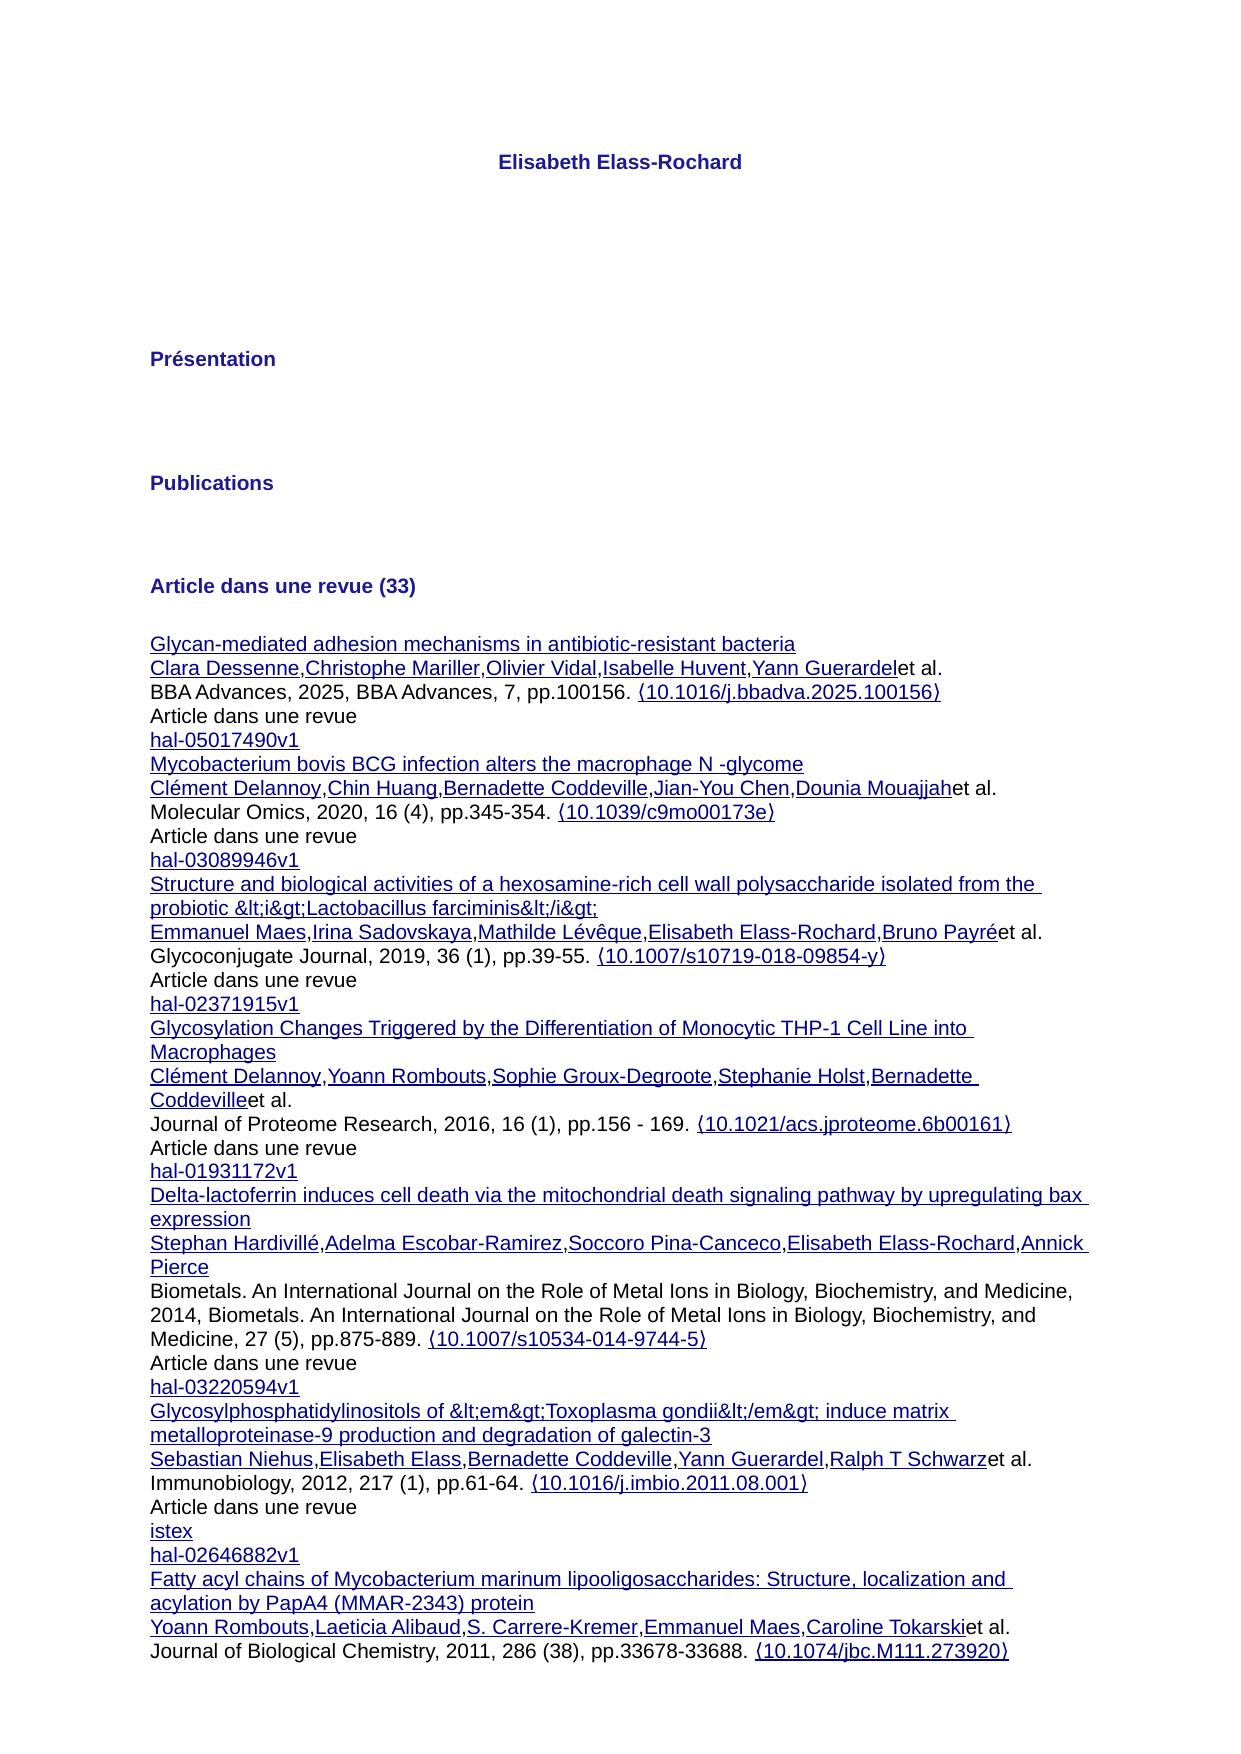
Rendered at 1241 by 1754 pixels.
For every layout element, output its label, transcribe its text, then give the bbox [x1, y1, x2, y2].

table_cell Fatty acyl chains of Mycobacterium marinum lipooligosaccharides: Structure, localization and acylation by PapA4 (MMAR-2343) protein Yoann Rombouts,Laeticia Alibaud,S. Carrere-Kremer,Emmanuel Maes,Caroline Tokarskiet al. Journal of Biological Chemistry, 2011, 286 (38), pp.33678-33688. ⟨10.1074/jbc.M111.273920⟩ [150, 1567, 1090, 1662]
table_cell Delta-lactoferrin induces cell death via the mitochondrial death signaling pathway by upregulating bax expression Stephan Hardivillé,Adelma Escobar-Ramirez,Soccoro Pina-Canceco,Elisabeth Elass-Rochard,Annick Pierce Biometals. An International Journal on the Role of Metal Ions in Biology, Biochemistry, and Medicine, 2014, Biometals. An International Journal on the Role of Metal Ions in Biology, Biochemistry, and Medicine, 27 (5), pp.875-889. ⟨10.1007/s10534-014-9744-5⟩ Article dans une revue hal-03220594v1 [150, 1183, 1090, 1399]
table_cell Mycobacterium bovis BCG infection alters the macrophage N -glycome Clément Delannoy,Chin Huang,Bernadette Coddeville,Jian-You Chen,Dounia Mouajjahet al. Molecular Omics, 2020, 16 (4), pp.345-354. ⟨10.1039/c9mo00173e⟩ Article dans une revue hal-03089946v1 [150, 752, 1090, 872]
subtitle Elisabeth Elass-Rochard [150, 150, 1090, 174]
table_cell Glycosylphosphatidylinositols of &lt;em&gt;Toxoplasma gondii&lt;/em&gt; induce matrix metalloproteinase-9 production and degradation of galectin-3 Sebastian Niehus,Elisabeth Elass,Bernadette Coddeville,Yann Guerardel,Ralph T Schwarzet al. Immunobiology, 2012, 217 (1), pp.61-64. ⟨10.1016/j.imbio.2011.08.001⟩ Article dans une revue istex hal-02646882v1 [150, 1399, 1090, 1567]
subtitle Publications [150, 471, 1090, 495]
subtitle Présentation [150, 347, 1090, 371]
table_cell Glycosylation Changes Triggered by the Differentiation of Monocytic THP-1 Cell Line into Macrophages Clément Delannoy,Yoann Rombouts,Sophie Groux-Degroote,Stephanie Holst,Bernadette Coddevilleet al. Journal of Proteome Research, 2016, 16 (1), pp.156 - 169. ⟨10.1021/acs.jproteome.6b00161⟩ Article dans une revue hal-01931172v1 [150, 1016, 1090, 1183]
table_header Glycan-mediated adhesion mechanisms in antibiotic-resistant bacteria Clara Dessenne,Christophe Mariller,Olivier Vidal,Isabelle Huvent,Yann Guerardelet al. BBA Advances, 2025, BBA Advances, 7, pp.100156. ⟨10.1016/j.bbadva.2025.100156⟩ Article dans une revue hal-05017490v1 [150, 632, 1090, 752]
subtitle Article dans une revue (33) [150, 574, 1090, 598]
table_cell Structure and biological activities of a hexosamine-rich cell wall polysaccharide isolated from the probiotic &lt;i&gt;Lactobacillus farciminis&lt;/i&gt; Emmanuel Maes,Irina Sadovskaya,Mathilde Lévêque,Elisabeth Elass-Rochard,Bruno Payréet al. Glycoconjugate Journal, 2019, 36 (1), pp.39-55. ⟨10.1007/s10719-018-09854-y⟩ Article dans une revue hal-02371915v1 [150, 872, 1090, 1016]
